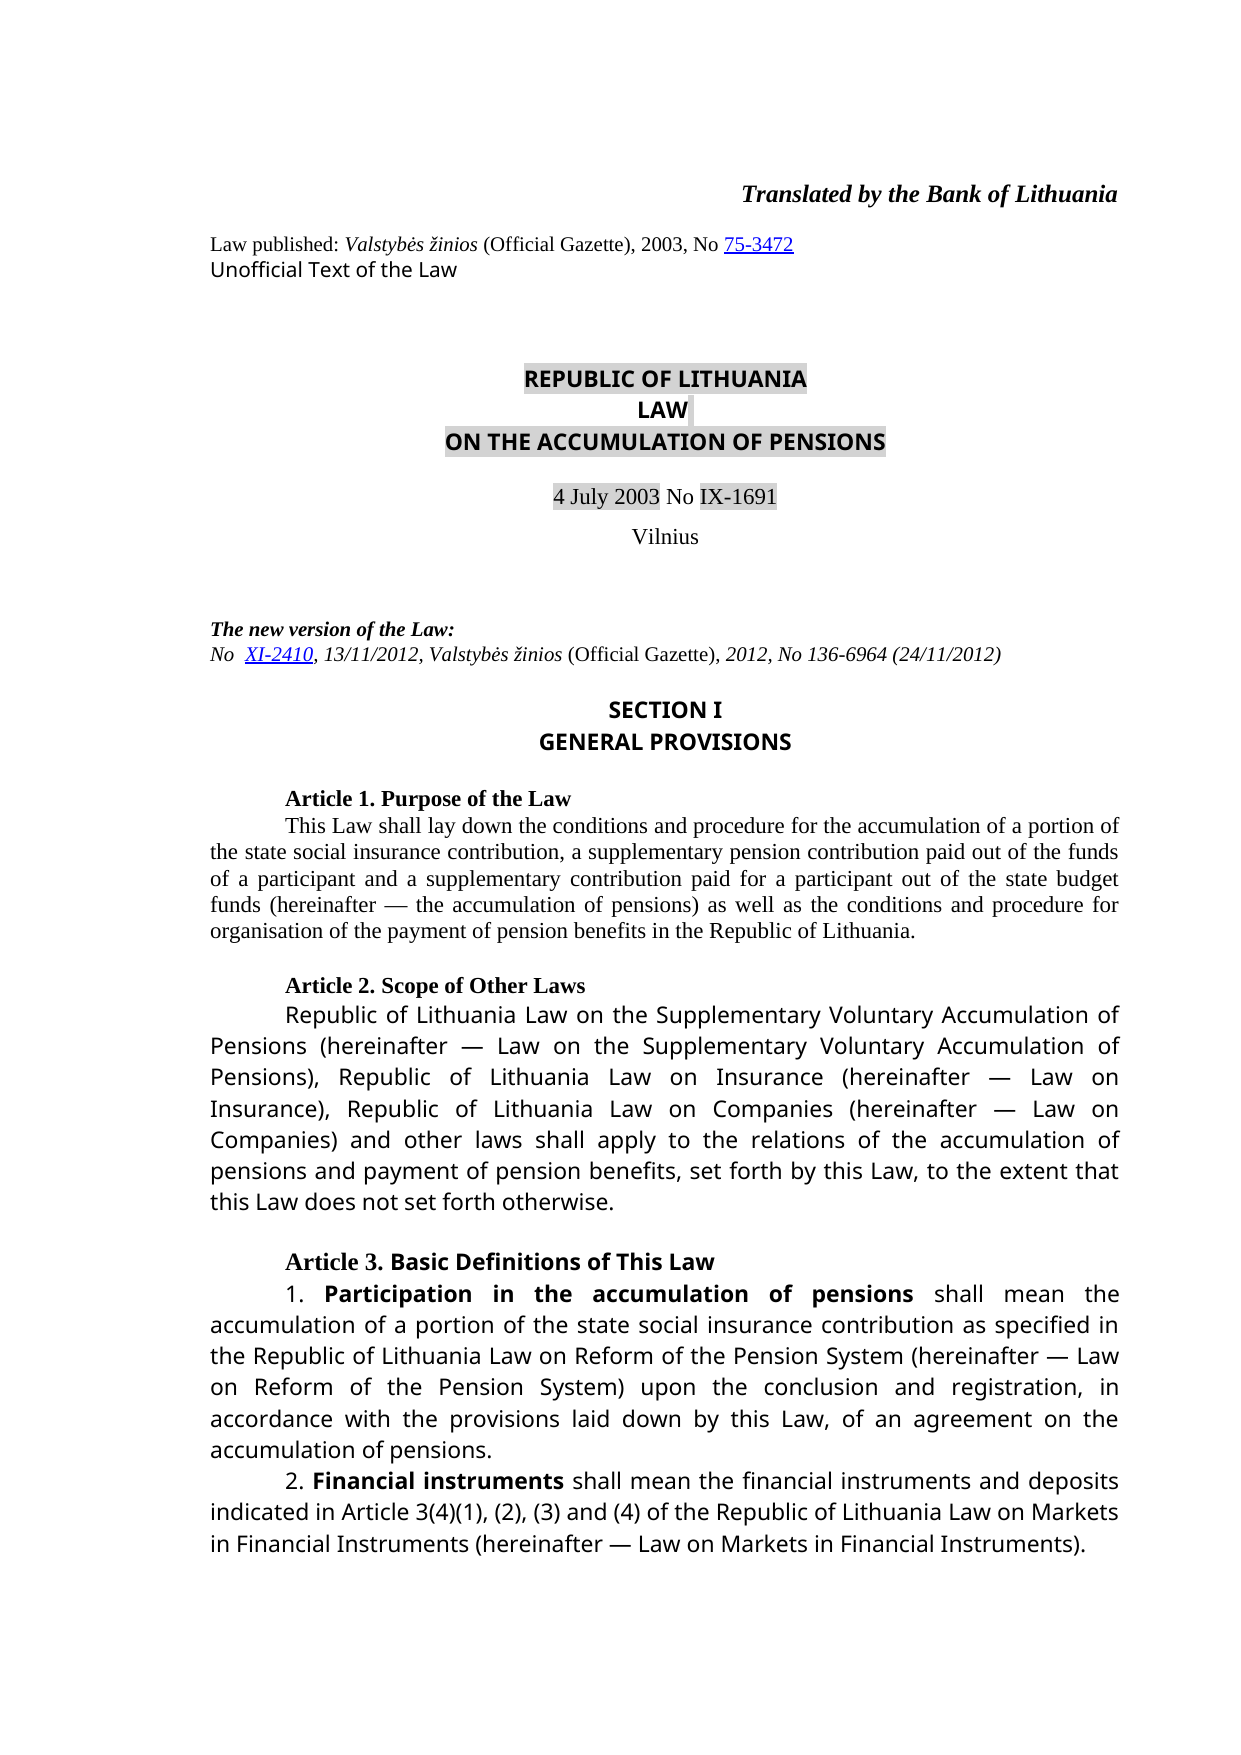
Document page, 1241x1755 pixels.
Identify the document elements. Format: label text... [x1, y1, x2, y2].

text Law published: Valstybės žinios (Official Gazette), 2003, No 75-3472 [210, 232, 1120, 256]
text SECTION I [210, 694, 1120, 726]
text Republic of Lithuania Law on the Supplementary Voluntary Accumulation of Pensions (hereinafter — Law on the Supplementary Voluntary Accumulation of Pensions), Republic of Lithuania Law on Insurance (hereinafter — Law on Insurance), Republic of Lithuania Law on Companies (hereinafter — Law on Companies) and other laws shall apply to the relations of the accumulation of pensions and payment of pension benefits, set forth by this Law, to the extent that this Law does not set forth otherwise. [210, 999, 1120, 1217]
text Vilnius [210, 523, 1120, 549]
text 1. Participation in the accumulation of pensions shall mean the accumulation of a portion of the state social insurance contribution as specified in the Republic of Lithuania Law on Reform of the Pension System (hereinafter — Law on Reform of the Pension System) upon the conclusion and registration, in accordance with the provisions laid down by this Law, of an agreement on the accumulation of pensions. [210, 1277, 1120, 1465]
text Unofficial Text of the Law [210, 256, 1120, 284]
text Article 1. Purpose of the Law [210, 786, 1155, 812]
text Translated by the Bank of Lithuania [210, 179, 1120, 207]
text ON THE ACCUMULATION OF PENSIONS [210, 426, 1120, 457]
text The new version of the Law: [210, 617, 1120, 641]
text No XI-2410, 13/11/2012, Valstybės žinios (Official Gazette), 2012, No 136-6964 (24/11/2012) [210, 641, 1120, 666]
text Article 3. Basic Definitions of This Law [210, 1246, 1119, 1277]
text GENERAL PROVISIONS [210, 726, 1120, 757]
text This Law shall lay down the conditions and procedure for the accumulation of a portion of the state social insurance contribution, a supplementary pension contribution paid out of the funds of a participant and a supplementary contribution paid for a participant out of the state budget funds (hereinafter ― the accumulation of pensions) as well as the conditions and procedure for organisation of the payment of pension benefits in the Republic of Lithuania. [210, 812, 1120, 944]
text Article 2. Scope of Other Laws [210, 972, 1119, 999]
text 2. Financial instruments shall mean the financial instruments and deposits indicated in Article 3(4)(1), (2), (3) and (4) of the Republic of Lithuania Law on Markets in Financial Instruments (hereinafter — Law on Markets in Financial Instruments). [210, 1465, 1120, 1559]
text 4 July 2003 No IX-1691 [210, 483, 1120, 510]
text LAW [210, 394, 1120, 426]
text REPUBLIC OF LITHUANIA [210, 363, 1120, 394]
